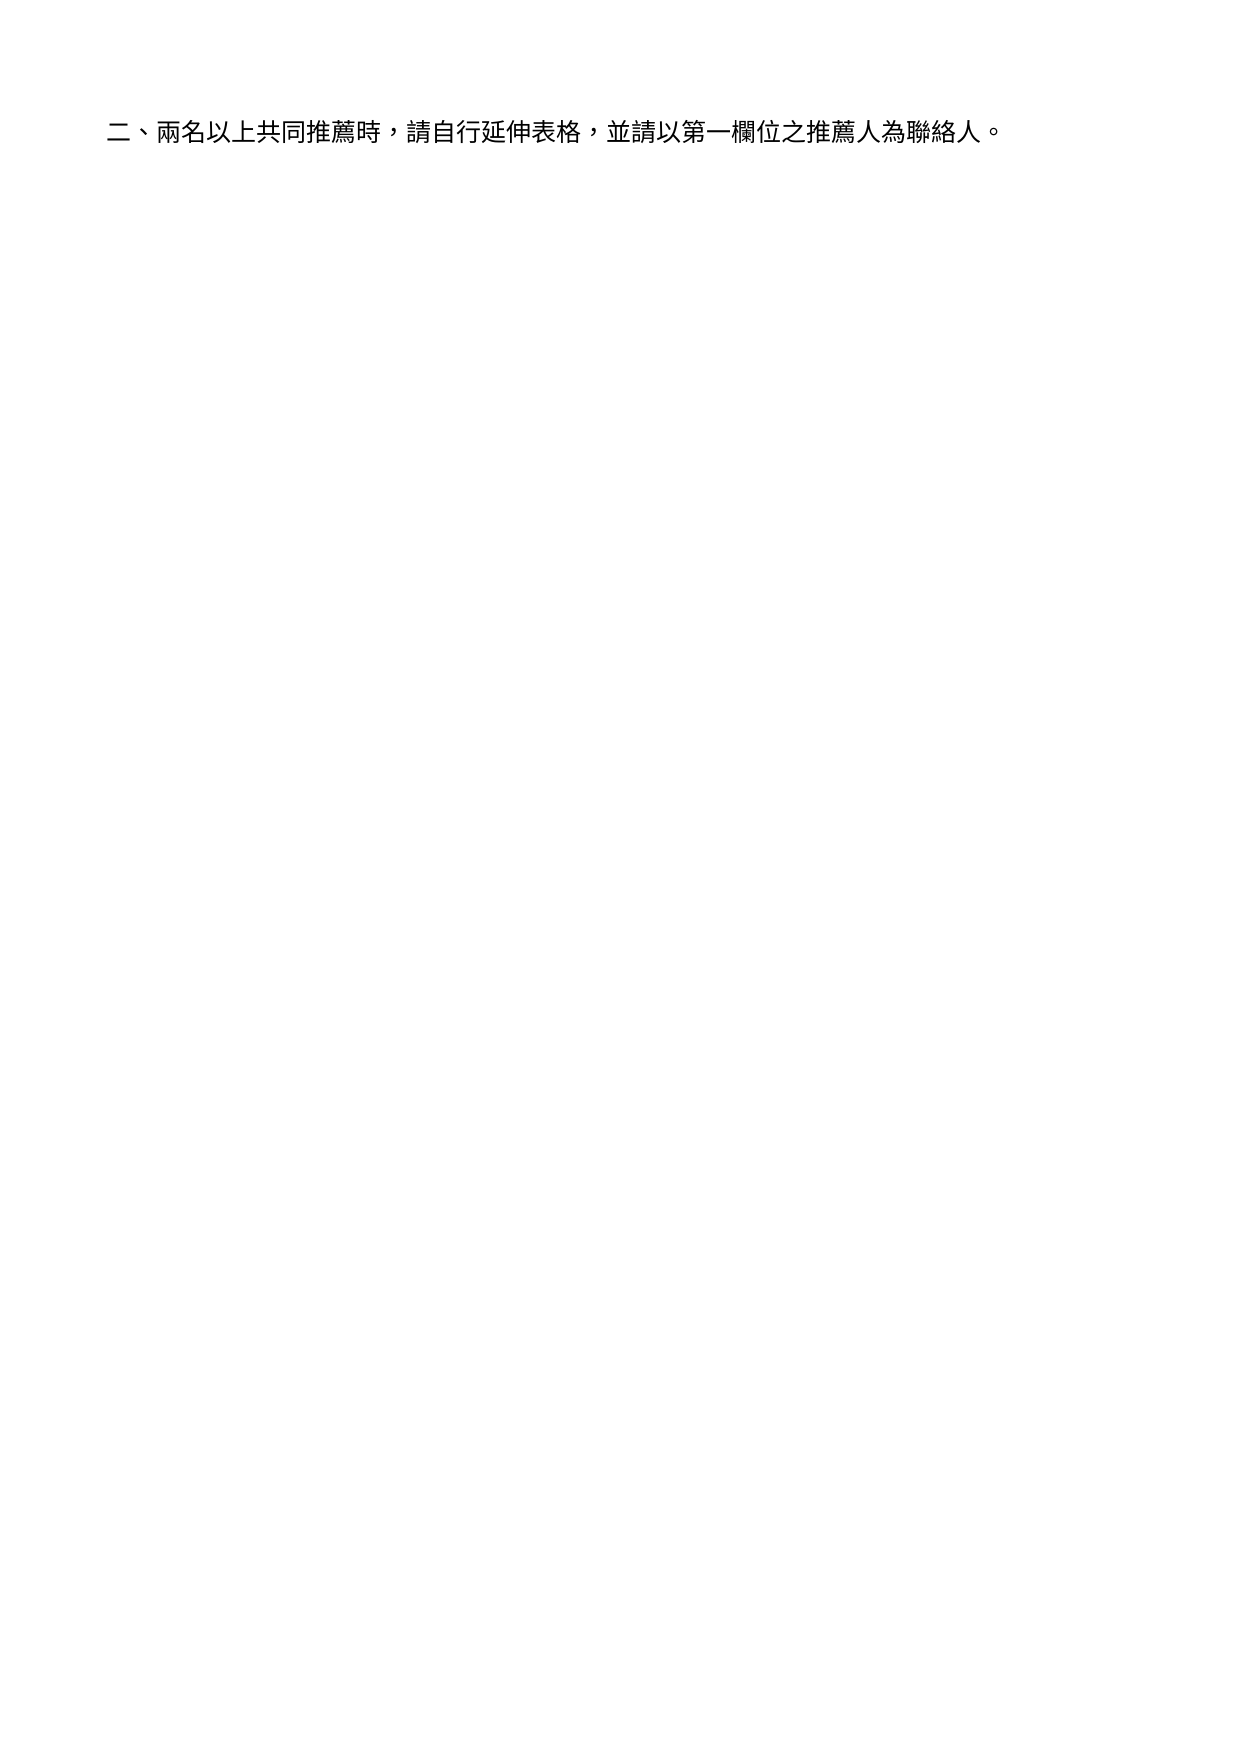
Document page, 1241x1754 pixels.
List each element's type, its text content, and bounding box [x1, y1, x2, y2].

text 二、兩名以上共同推薦時，請自行延伸表格，並請以第一欄位之推薦人為聯絡人。 [106, 89, 1162, 151]
